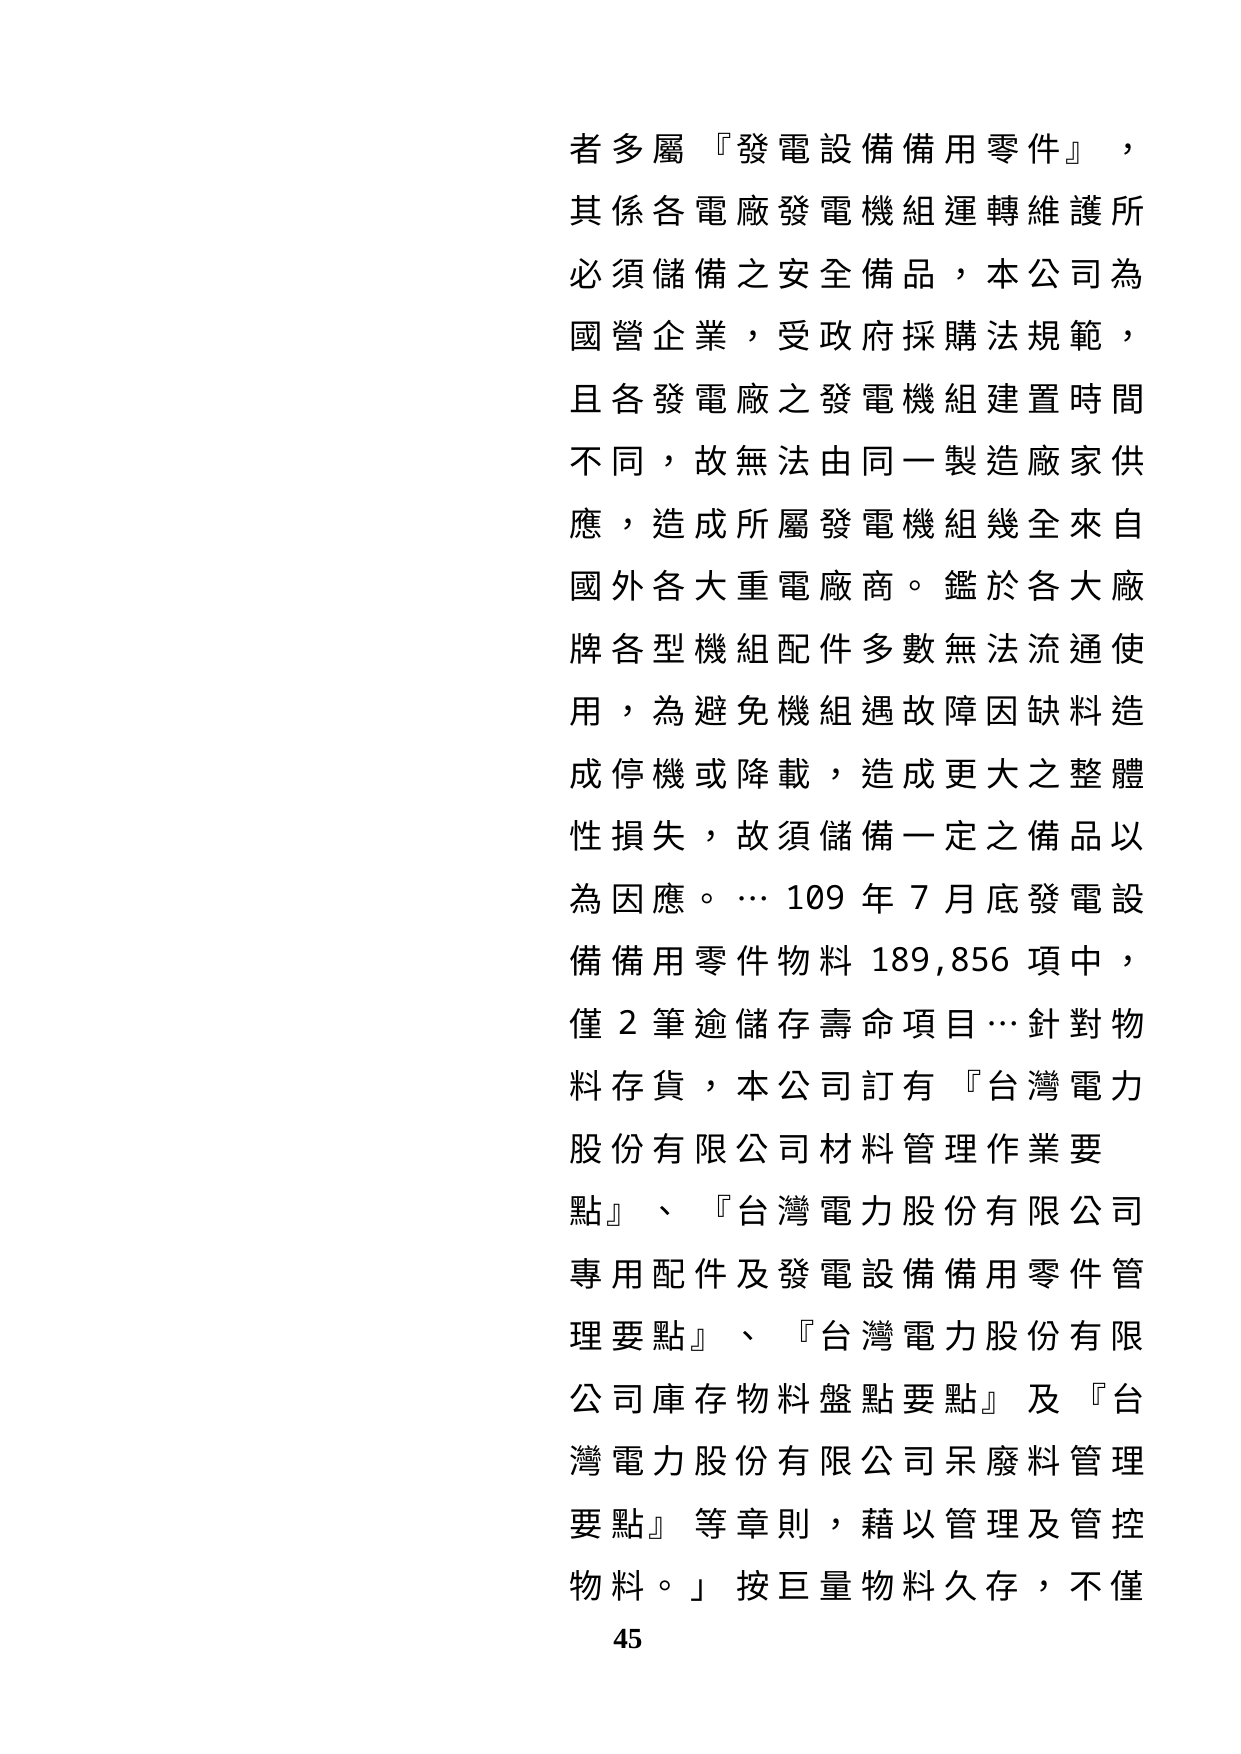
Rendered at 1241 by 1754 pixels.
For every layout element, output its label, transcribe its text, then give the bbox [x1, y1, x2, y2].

list 者多屬『發電設備備用零件』，其係各電廠發電機組運轉維護所必須儲備之安全備品，本公司為國營企業，受政府採購法規範，且各發電廠之發電機組建置時間不同，故無法由同一製造廠家供應，造成所屬發電機組幾全來自國外各大重電廠商。鑑於各大廠牌各型機組配件多數無法流通使用，為避免機組遇故障因缺料造成停機或降載，造成更大之整體性損失，故須儲備一定之備品以為因應。…109年7月底發電設備備用零件物料189,856項中，僅2筆逾儲存壽命項目…針對物料存貨，本公司訂有『台灣電力股份有限公司材料管理作業要點』、『台灣電力股份有限公司專用配件及發電設備備用零件管理要點』、『台灣電力股份有限公司庫存物料盤點要點』及『台灣電力股份有限公司呆廢料管理要點』等章則，藉以管理及管控物料。」按巨量物料久存，不僅 [443, 105, 1148, 1605]
